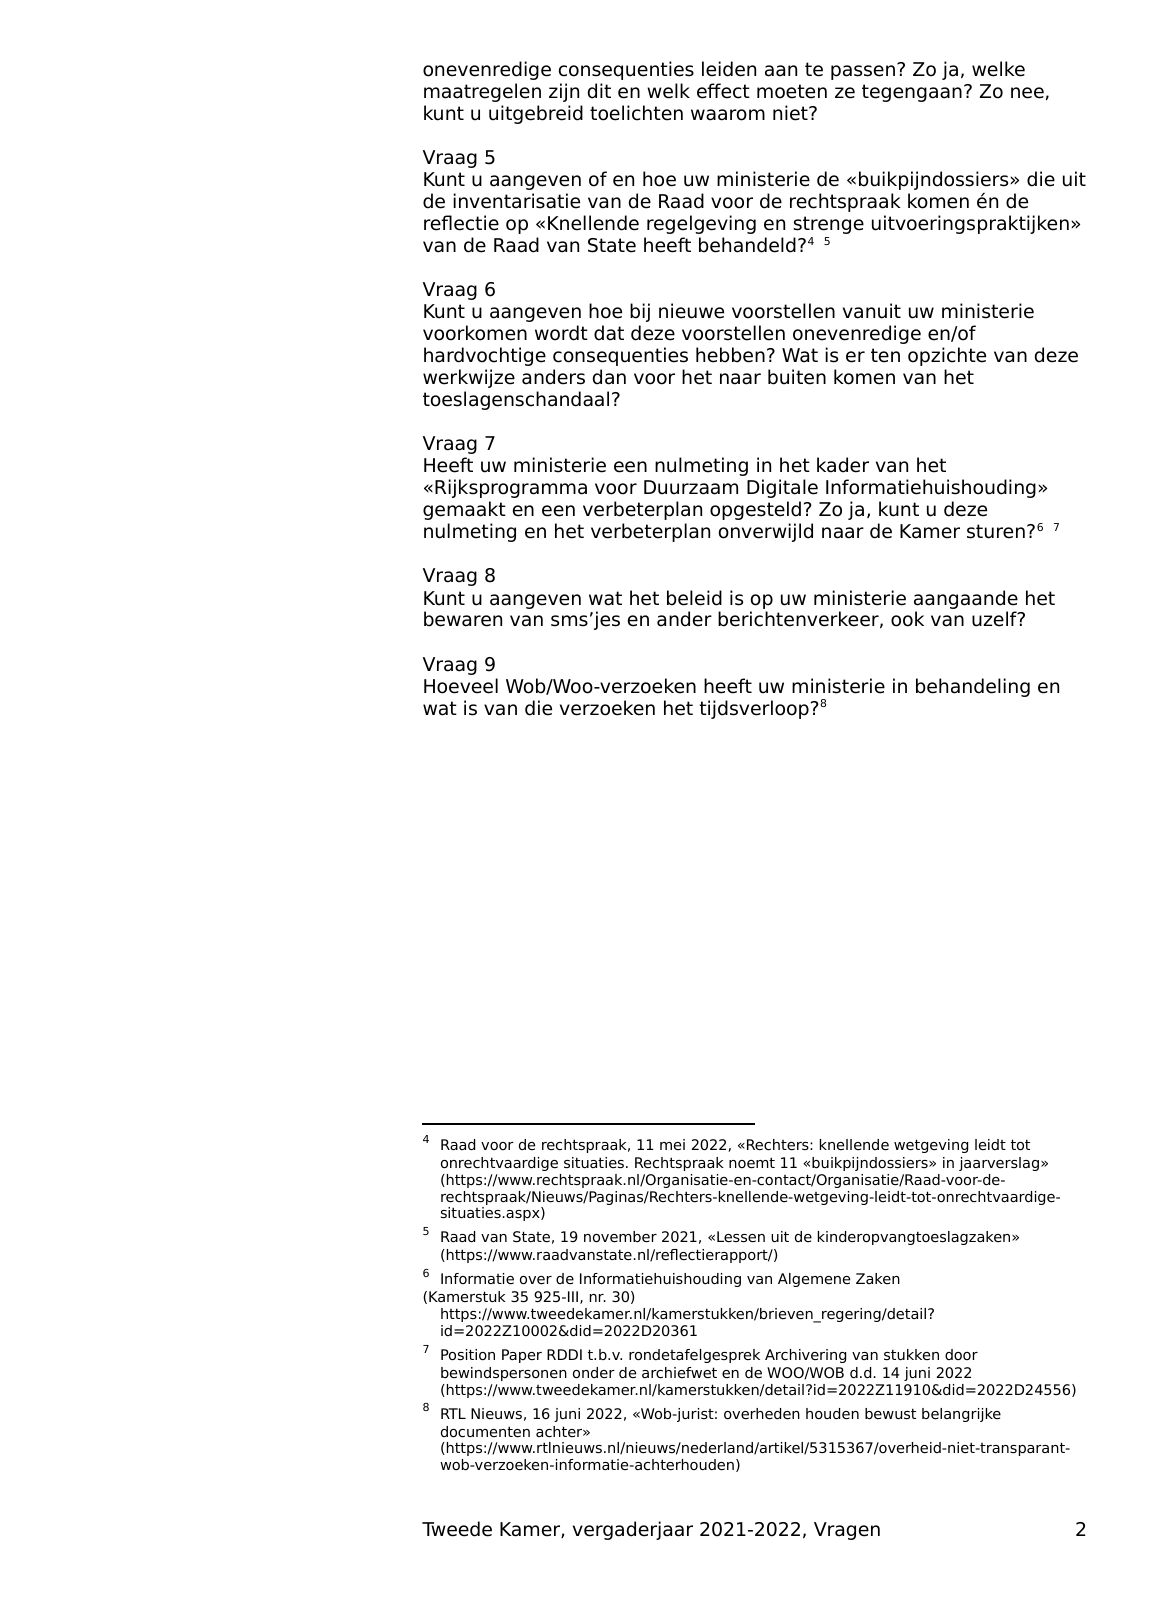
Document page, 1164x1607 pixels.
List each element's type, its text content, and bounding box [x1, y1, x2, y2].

text Raad voor de rechtspraak, 11 mei 2022, «Rechters: knellende wetgeving leidt tot onrechtvaardige situaties. Rechtspraak noemt 11 «buikpijndossiers» in jaarverslag» (https://www.rechtspraak.nl/Organisatie-en-contact/Organisatie/Raad-voor-de-rechtspraak/Nieuws/Paginas/Rechters-knellende-wetgeving-leidt-tot-onrechtvaardige-situaties.aspx) [422, 1133, 1087, 1222]
text (Kamerstuk 35 925-III, nr. 30) https://www.tweedekamer.nl/kamerstukken/brieven_regering/detail?id=2022Z10002&did=2022D20361 [422, 1289, 1087, 1340]
text RTL Nieuws, 16 juni 2022, «Wob-jurist: overheden houden bewust belangrijke documenten achter» (https://www.rtlnieuws.nl/nieuws/nederland/artikel/5315367/overheid-niet-transparant-wob-verzoeken-informatie-achterhouden) [422, 1402, 1087, 1474]
text onevenredige consequenties leiden aan te passen? Zo ja, welke maatregelen zijn dit en welk effect moeten ze tegengaan? Zo nee, kunt u uitgebreid toelichten waarom niet? [422, 59, 1087, 125]
text Vraag 8 [422, 565, 1087, 587]
text Hoeveel Wob/Woo-verzoeken heeft uw ministerie in behandeling en wat is van die verzoeken het tijdsverloop? [422, 676, 1087, 719]
text Raad van State, 19 november 2021, «Lessen uit de kinderopvangtoeslagzaken» (https://www.raadvanstate.nl/reflectierapport/) [422, 1225, 1087, 1264]
text Kunt u aangeven hoe bij nieuwe voorstellen vanuit uw ministerie voorkomen wordt dat deze voorstellen onevenredige en/of hardvochtige consequenties hebben? Wat is er ten opzichte van deze werkwijze anders dan voor het naar buiten komen van het toeslagenschandaal? [422, 301, 1087, 411]
text Vraag 9 [422, 653, 1087, 676]
text Vraag 7 [422, 433, 1087, 455]
text Vraag 6 [422, 279, 1087, 301]
text Informatie over de Informatiehuishouding van Algemene Zaken [422, 1267, 1087, 1289]
text Heeft uw ministerie een nulmeting in het kader van het «Rijksprogramma voor Duurzaam Digitale Informatiehuishouding» gemaakt en een verbeterplan opgesteld? Zo ja, kunt u deze nulmeting en het verbeterplan onverwijld naar de Kamer sturen? [422, 455, 1087, 543]
text Kunt u aangeven wat het beleid is op uw ministerie aangaande het bewaren van sms’jes en ander berichtenverkeer, ook van uzelf? [422, 587, 1087, 631]
text Vraag 5 [422, 147, 1087, 169]
text Kunt u aangeven of en hoe uw ministerie de «buikpijndossiers» die uit de inventarisatie van de Raad voor de rechtspraak komen én de reflectie op «Knellende regelgeving en strenge uitvoerings­praktijken» van de Raad van State heeft behandeld? [422, 169, 1087, 257]
text Position Paper RDDI t.b.v. rondetafelgesprek Archivering van stukken door bewindspersonen onder de archiefwet en de WOO/WOB d.d. 14 juni 2022 (https://www.tweedekamer.nl/kamerstukken/detail?id=2022Z11910&did=2022D24556) [422, 1343, 1087, 1399]
